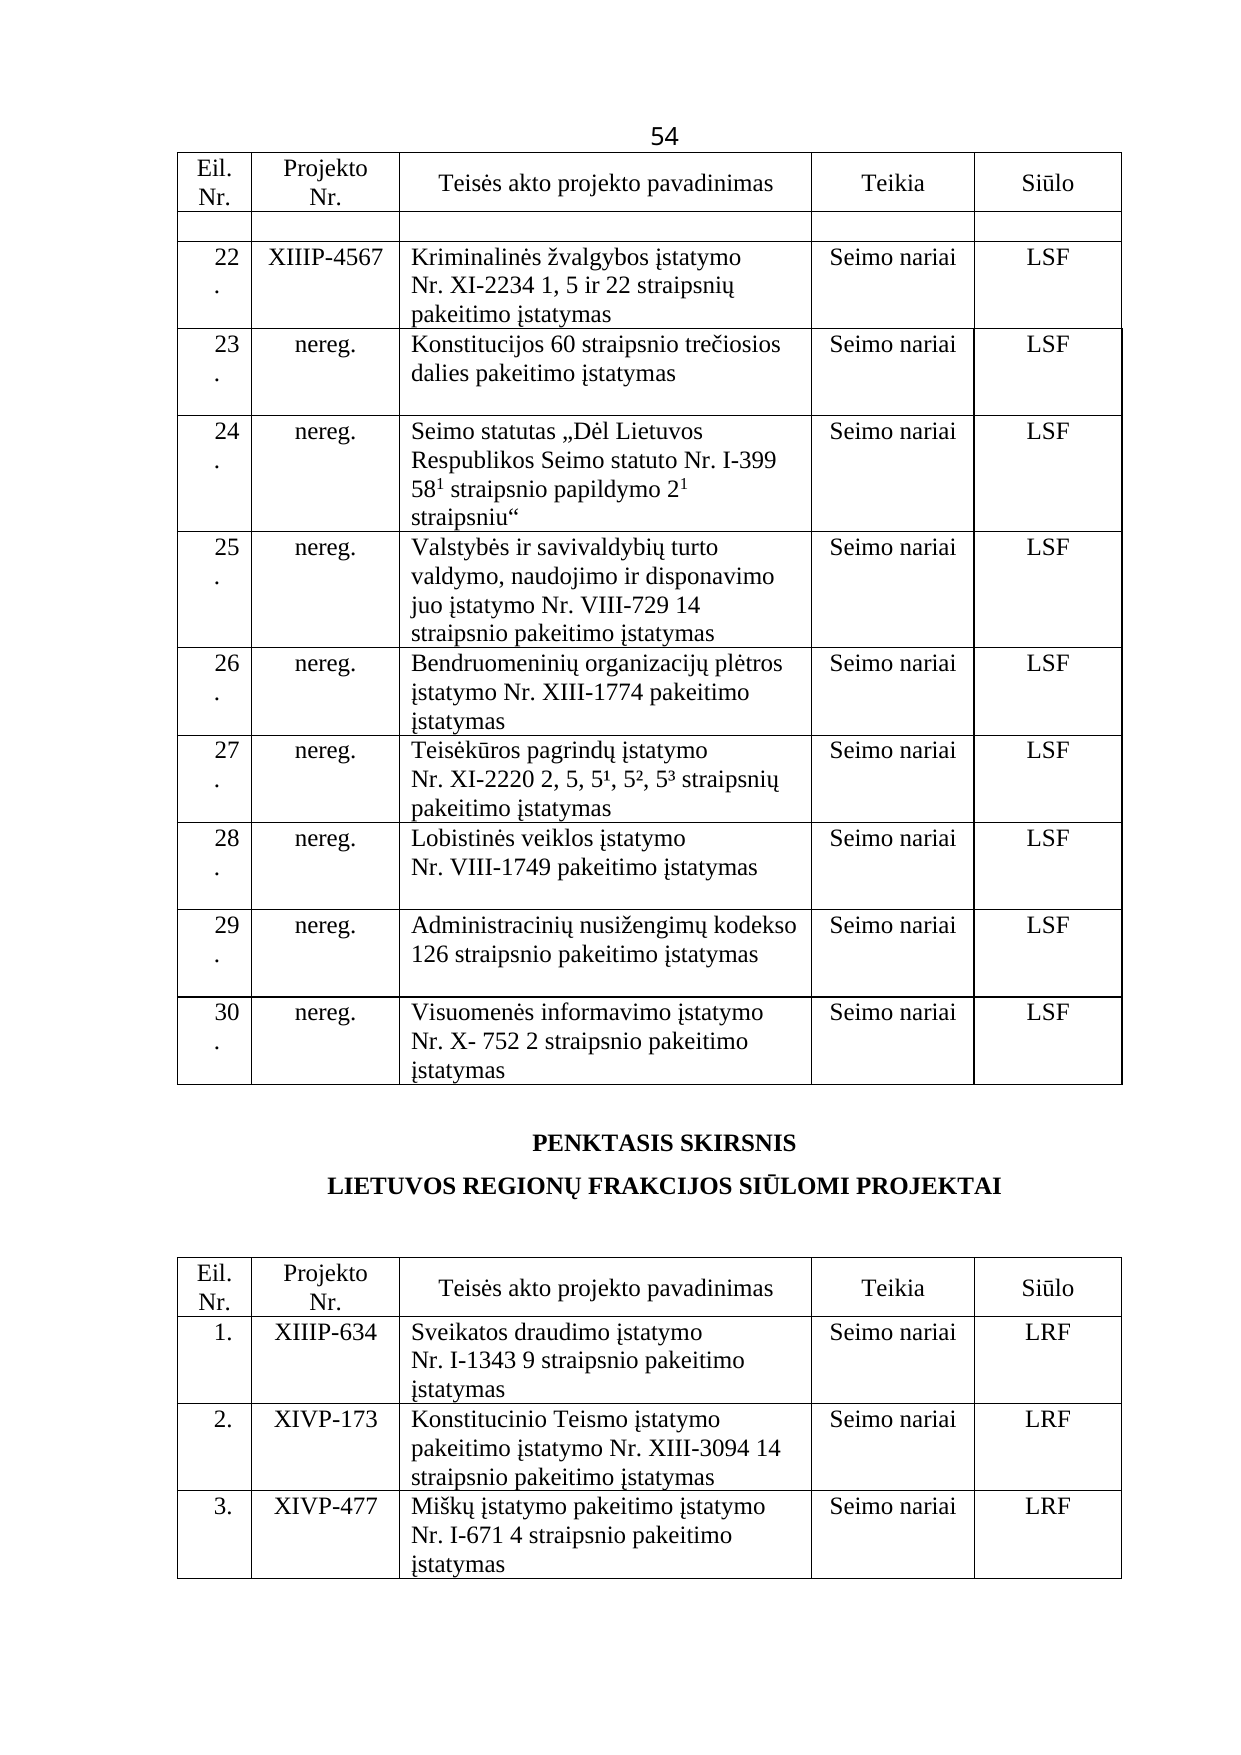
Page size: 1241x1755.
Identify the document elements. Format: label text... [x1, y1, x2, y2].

table_cell [178, 648, 251, 734]
table_header Teikia [812, 1258, 974, 1316]
table_cell [178, 416, 251, 531]
text PENKTASIS SKIRSNIS [177, 1128, 1152, 1157]
table_cell [400, 212, 811, 241]
table_cell Seimo nariai [812, 532, 973, 647]
table_cell [178, 329, 251, 415]
table_cell LSF [975, 736, 1121, 822]
table_cell Miškų įstatymo pakeitimo įstatymo Nr. I-671 4 straipsnio pakeitimo įstatymas [400, 1491, 811, 1578]
table_cell Seimo nariai [812, 1491, 974, 1578]
table_header Eil. Nr. [178, 153, 251, 211]
table_cell nereg. [252, 416, 399, 531]
table_header Projekto Nr. [252, 153, 399, 211]
table_cell [252, 212, 399, 241]
table_cell Administracinių nusižengimų kodekso 126 straipsnio pakeitimo įstatymas [400, 910, 811, 996]
table_cell XIIIP-4567 [252, 242, 399, 328]
table_cell LSF [975, 648, 1121, 734]
table_cell nereg. [252, 998, 399, 1084]
table_cell Seimo nariai [812, 910, 973, 996]
table_cell LSF [975, 823, 1121, 909]
table_cell Seimo nariai [812, 1404, 974, 1490]
text LIETUVOS REGIONŲ FRAKCIJOS SIŪLOMI PROJEKTAI [177, 1171, 1152, 1200]
table_header Teikia [812, 153, 974, 211]
table_cell Seimo nariai [812, 823, 973, 909]
table_cell Teisėkūros pagrindų įstatymo Nr. XI-2220 2, 5, 5¹, 5², 5³ straipsnių pakeitimo įstatymas [400, 736, 811, 822]
table_cell XIVP-173 [252, 1404, 399, 1490]
table_cell LSF [975, 910, 1121, 996]
table_cell [178, 823, 251, 909]
table_cell Seimo nariai [812, 648, 973, 734]
table_cell Konstitucinio Teismo įstatymo pakeitimo įstatymo Nr. XIII-3094 14 straipsnio pakeitimo įstatymas [400, 1404, 811, 1490]
table_cell Valstybės ir savivaldybių turto valdymo, naudojimo ir disponavimo juo įstatymo Nr. VIII-729 14 straipsnio pakeitimo įstatymas [400, 532, 811, 647]
table_cell [178, 212, 251, 241]
table_cell [178, 1404, 251, 1490]
table_cell [178, 736, 251, 822]
table_cell LSF [975, 998, 1121, 1084]
table_cell Seimo nariai [812, 1317, 974, 1403]
table_cell nereg. [252, 736, 399, 822]
table_cell [178, 910, 251, 996]
table_cell LSF [975, 416, 1121, 531]
table_cell [178, 532, 251, 647]
table_header Teisės akto projekto pavadinimas [400, 1258, 811, 1316]
table_cell Lobistinės veiklos įstatymo Nr. VIII-1749 pakeitimo įstatymas [400, 823, 811, 909]
table_header Eil. Nr. [178, 1258, 251, 1316]
table_cell nereg. [252, 910, 399, 996]
table_cell LRF [975, 1317, 1121, 1403]
table_cell Seimo statutas „Dėl Lietuvos Respublikos Seimo statuto Nr. I-399 581 straipsnio papildymo 21 straipsniu“ [400, 416, 811, 531]
table_cell Kriminalinės žvalgybos įstatymo Nr. XI-2234 1, 5 ir 22 straipsnių pakeitimo įstatymas [400, 242, 811, 328]
table_cell LRF [975, 1491, 1121, 1578]
table_cell Visuomenės informavimo įstatymo Nr. X- 752 2 straipsnio pakeitimo įstatymas [400, 998, 811, 1084]
table_cell Seimo nariai [812, 416, 973, 531]
table_header Siūlo [975, 153, 1121, 211]
table_cell LSF [975, 242, 1121, 328]
table_cell [178, 1491, 251, 1578]
table_cell nereg. [252, 329, 399, 415]
table_cell [178, 242, 251, 328]
table_cell Konstitucijos 60 straipsnio trečiosios dalies pakeitimo įstatymas [400, 329, 811, 415]
table_cell LSF [975, 532, 1121, 647]
table_cell [975, 212, 1121, 241]
table_cell XIVP-477 [252, 1491, 399, 1578]
table_cell Seimo nariai [812, 329, 973, 415]
table_cell Sveikatos draudimo įstatymo Nr. I-1343 9 straipsnio pakeitimo įstatymas [400, 1317, 811, 1403]
table_cell nereg. [252, 823, 399, 909]
table_cell nereg. [252, 532, 399, 647]
table_cell nereg. [252, 648, 399, 734]
table_cell LSF [975, 329, 1121, 415]
table_cell Seimo nariai [812, 736, 973, 822]
table_cell Seimo nariai [812, 242, 974, 328]
table_header Teisės akto projekto pavadinimas [400, 153, 811, 211]
table_cell [178, 1317, 251, 1403]
table_cell [812, 212, 974, 241]
table_cell XIIIP-634 [252, 1317, 399, 1403]
table_cell [178, 998, 251, 1084]
table_cell Seimo nariai [812, 998, 973, 1084]
table_cell LRF [975, 1404, 1121, 1490]
table_header Siūlo [975, 1258, 1121, 1316]
table_cell Bendruomeninių organizacijų plėtros įstatymo Nr. XIII-1774 pakeitimo įstatymas [400, 648, 811, 734]
table_header Projekto Nr. [252, 1258, 399, 1316]
